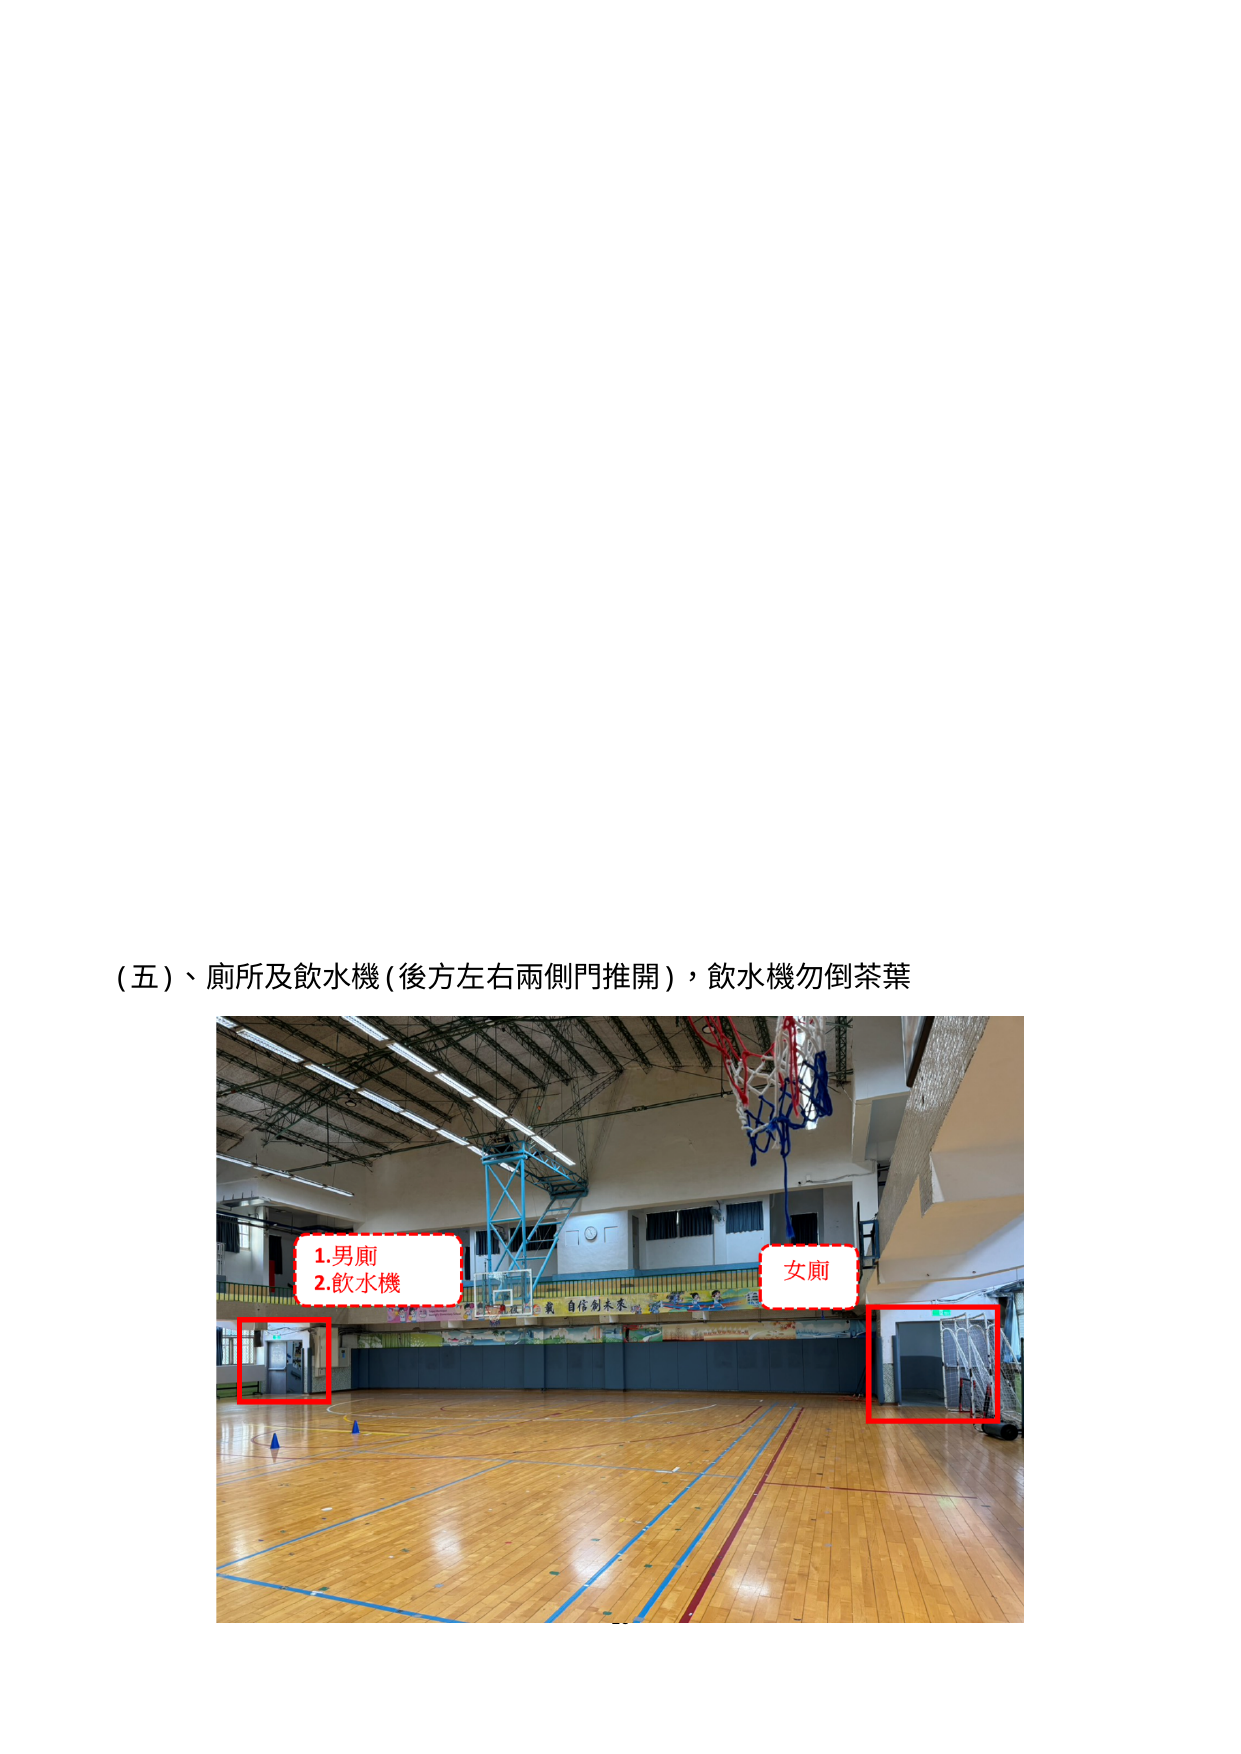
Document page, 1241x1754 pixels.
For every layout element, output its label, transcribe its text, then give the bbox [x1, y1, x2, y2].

text (五)、廁所及飲水機(後方左右兩側門推開)，飲水機勿倒茶葉 [112, 933, 1128, 996]
